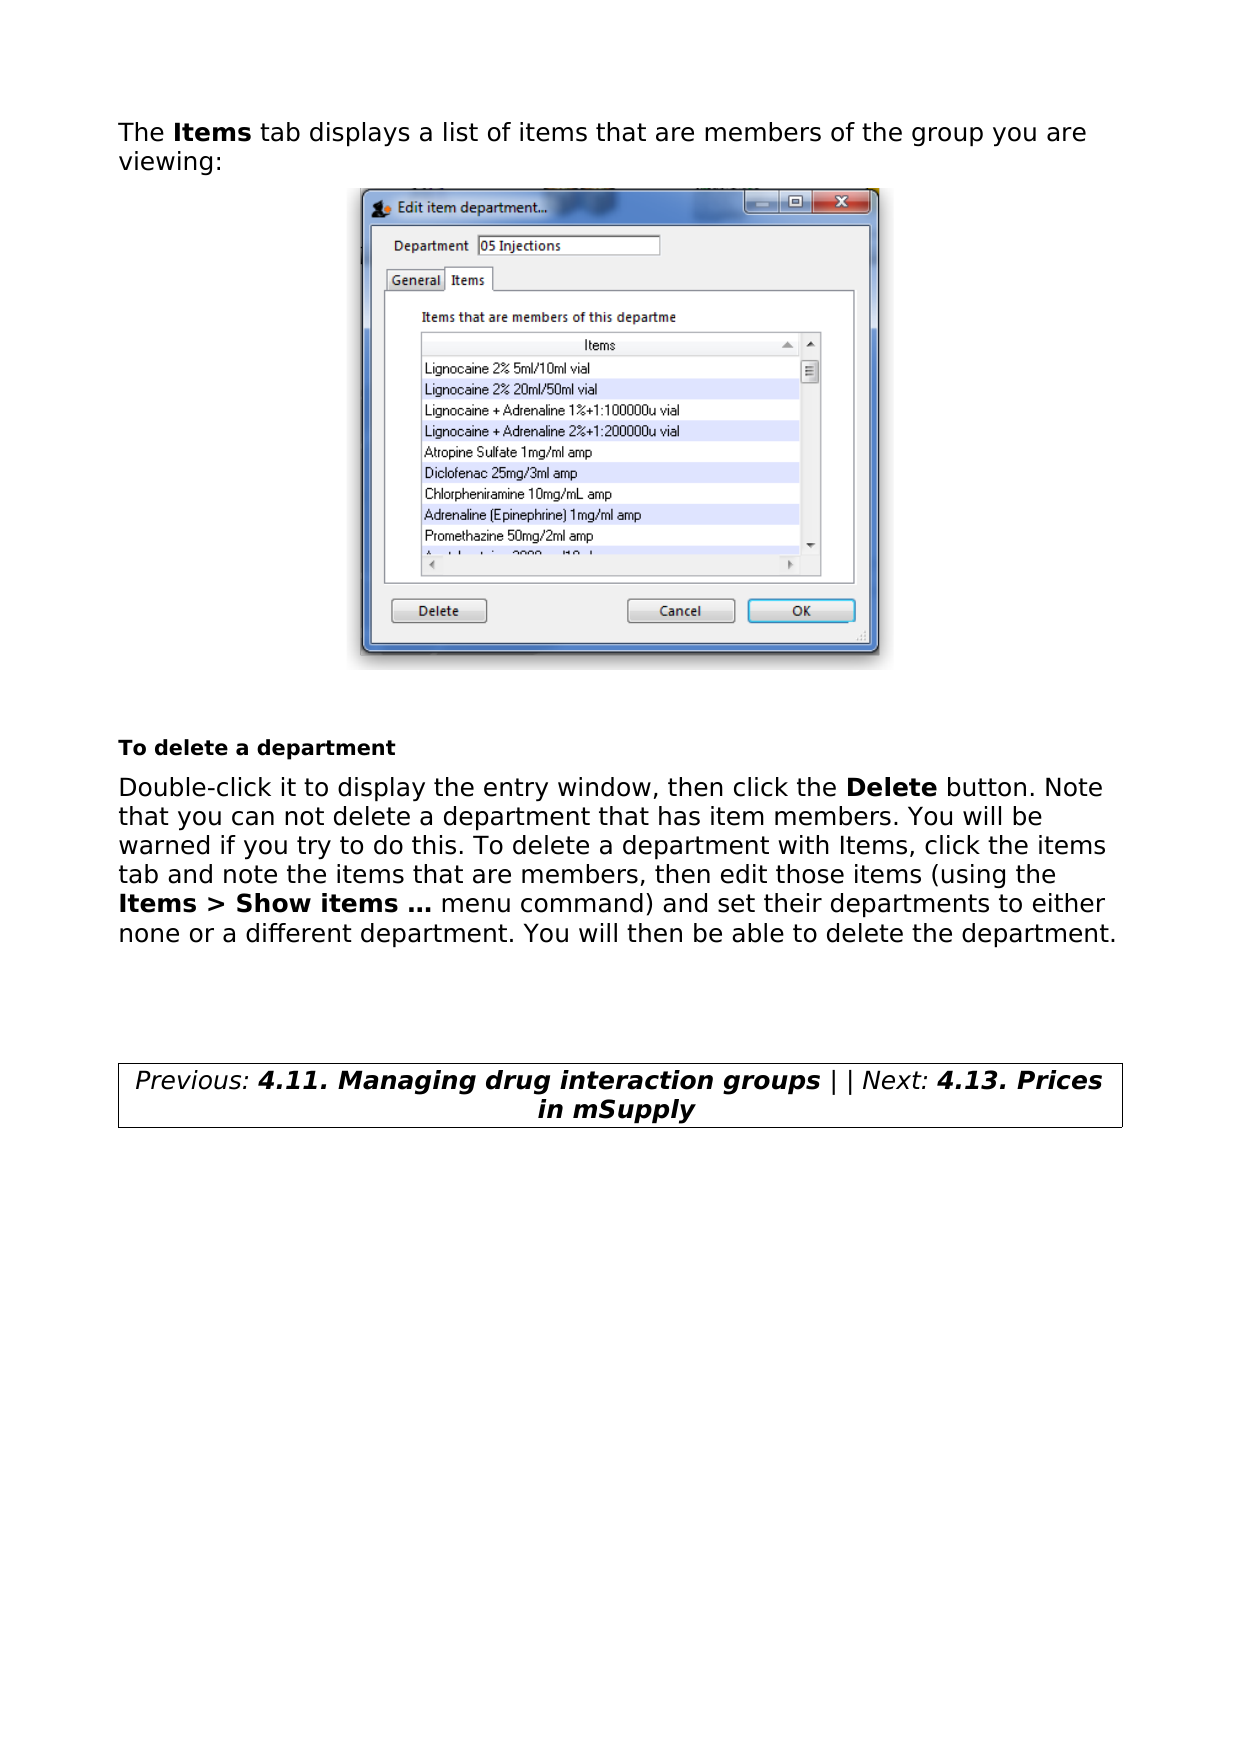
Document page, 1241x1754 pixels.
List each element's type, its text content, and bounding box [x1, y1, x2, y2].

table_header Previous: 4.11. Managing drug interaction groups | | Next: 4.13. Prices in mSupply [119, 1064, 1122, 1127]
text Double-click it to display the entry window, then click the Delete button. Note that you can not delete a department that has item members. You will be warned if you try to do this. To delete a department with Items, click the items tab and note the items that are members, then edit those items (using the Items > Show items … menu command) and set their departments to either none or a different department. You will then be able to delete the department. [118, 773, 1122, 1036]
subtitle To delete a department [118, 736, 1122, 761]
text The Items tab displays a list of items that are members of the group you are viewing: [118, 118, 1122, 176]
picture [346, 188, 894, 670]
